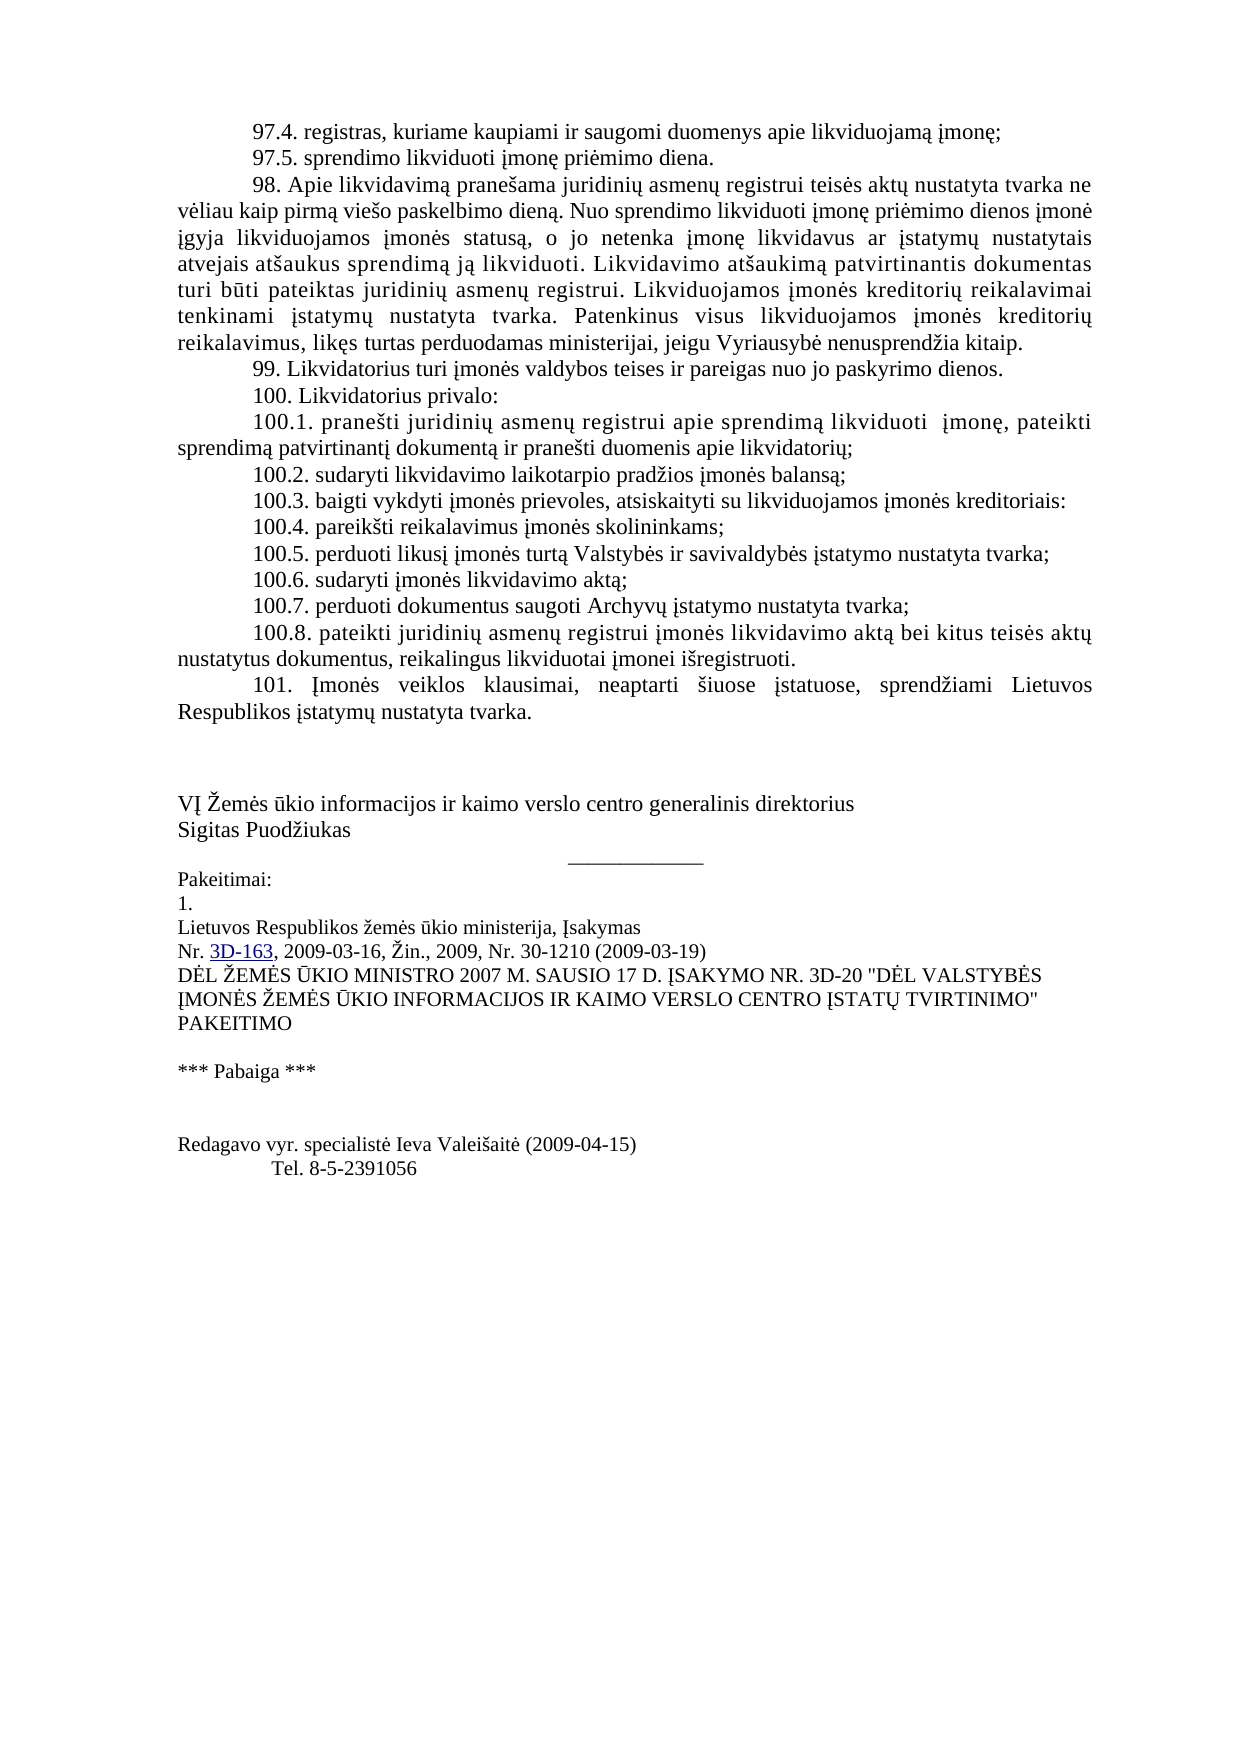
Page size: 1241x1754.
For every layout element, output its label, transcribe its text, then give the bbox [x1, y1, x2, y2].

text _____________ [177, 843, 1094, 867]
text DĖL ŽEMĖS ŪKIO MINISTRO 2007 M. SAUSIO 17 D. ĮSAKYMO NR. 3D-20 "DĖL VALSTYBĖS ĮMONĖS ŽEMĖS ŪKIO INFORMACIJOS IR KAIMO VERSLO CENTRO ĮSTATŲ TVIRTINIMO" PAKEITIMO [177, 963, 1094, 1035]
text 98. Apie likvidavimą pranešama juridinių asmenų registrui teisės aktų nustatyta tvarka ne vėliau kaip pirmą viešo paskelbimo dieną. Nuo sprendimo likviduoti įmonę priėmimo dienos įmonė įgyja likviduojamos įmonės statusą, o jo netenka įmonę likvidavus ar įstatymų nustatytais atvejais atšaukus sprendimą ją likviduoti. Likvidavimo atšaukimą patvirtinantis dokumentas turi būti pateiktas juridinių asmenų registrui. Likviduojamos įmonės kreditorių reikalavimai tenkinami įstatymų nustatyta tvarka. Patenkinus visus likviduojamos įmonės kreditorių reikalavimus, likęs turtas perduodamas ministerijai, jeigu Vyriausybė nenusprendžia kitaip. [177, 171, 1094, 355]
text 100.5. perduoti likusį įmonės turtą Valstybės ir savivaldybės įstatymo nustatyta tvarka; [177, 540, 1094, 566]
text 1. [177, 891, 1094, 915]
text Redagavo vyr. specialistė Ieva Valeišaitė (2009-04-15) [177, 1132, 1094, 1156]
text 97.5. sprendimo likviduoti įmonę priėmimo diena. [177, 144, 1094, 171]
text 100.8. pateikti juridinių asmenų registrui įmonės likvidavimo aktą bei kitus teisės aktų nustatytus dokumentus, reikalingus likviduotai įmonei išregistruoti. [177, 619, 1094, 672]
text Tel. 8-5-2391056 [177, 1156, 1094, 1180]
text 100.4. pareikšti reikalavimus įmonės skolininkams; [177, 513, 1094, 540]
text Sigitas Puodžiukas [177, 816, 1094, 843]
text Nr. 3D-163, 2009-03-16, Žin., 2009, Nr. 30-1210 (2009-03-19) [177, 939, 1094, 963]
text 100.6. sudaryti įmonės likvidavimo aktą; [177, 566, 1094, 592]
text 100.2. sudaryti likvidavimo laikotarpio pradžios įmonės balansą; [177, 461, 1094, 487]
text 100.1. pranešti juridinių asmenų registrui apie sprendimą likviduoti įmonę, pateikti sprendimą patvirtinantį dokumentą ir pranešti duomenis apie likvidatorių; [177, 408, 1094, 461]
text Lietuvos Respublikos žemės ūkio ministerija, Įsakymas [177, 915, 1094, 939]
text 97.4. registras, kuriame kaupiami ir saugomi duomenys apie likviduojamą įmonę; [177, 118, 1094, 144]
text 100.7. perduoti dokumentus saugoti Archyvų įstatymo nustatyta tvarka; [177, 592, 1094, 619]
text 99. Likvidatorius turi įmonės valdybos teises ir pareigas nuo jo paskyrimo dienos. [177, 355, 1094, 382]
text *** Pabaiga *** [177, 1059, 1094, 1083]
text VĮ Žemės ūkio informacijos ir kaimo verslo centro generalinis direktorius [177, 790, 1094, 816]
text 100.3. baigti vykdyti įmonės prievoles, atsiskaityti su likviduojamos įmonės kreditoriais: [177, 487, 1094, 513]
text 100. Likvidatorius privalo: [177, 382, 1094, 408]
text Pakeitimai: [177, 867, 1094, 891]
text 101. Įmonės veiklos klausimai, neaptarti šiuose įstatuose, sprendžiami Lietuvos Respublikos įstatymų nustatyta tvarka. [177, 672, 1094, 724]
